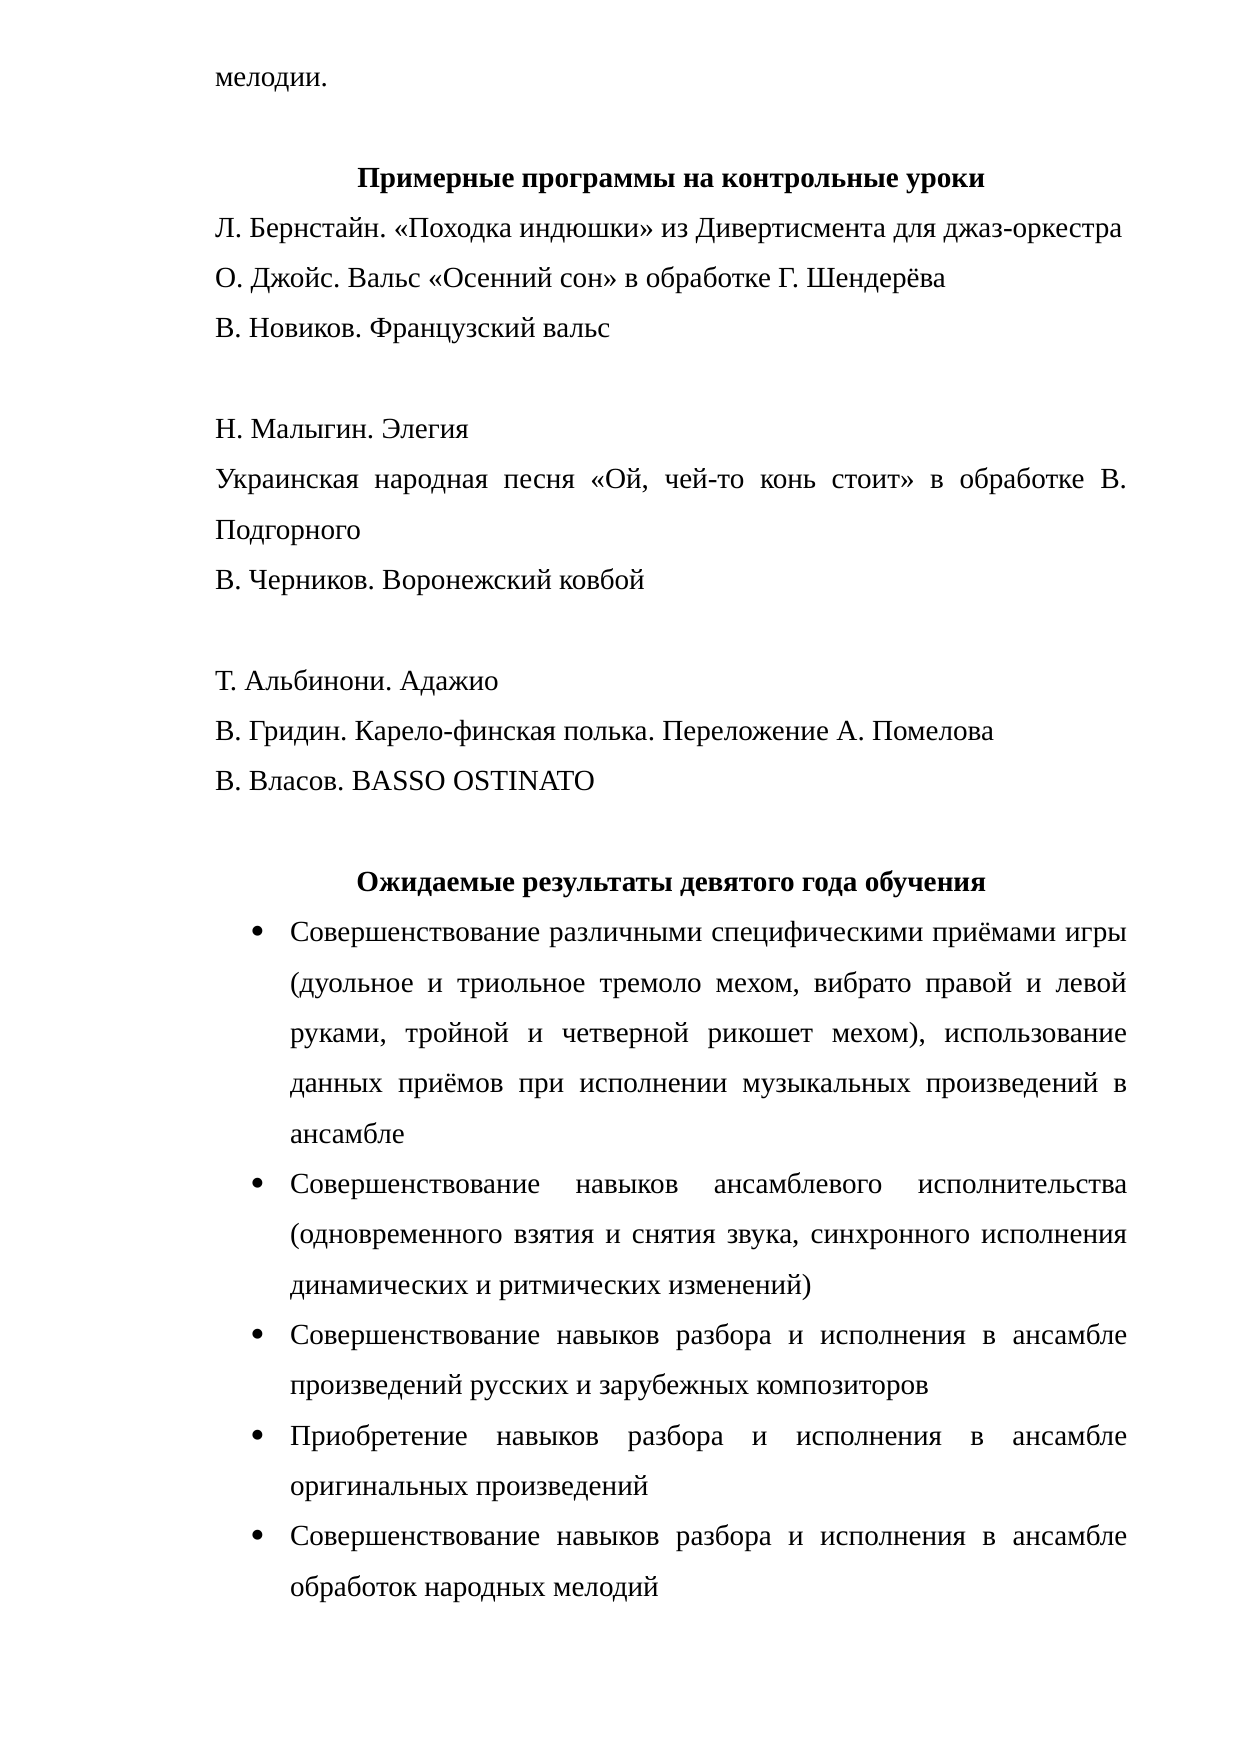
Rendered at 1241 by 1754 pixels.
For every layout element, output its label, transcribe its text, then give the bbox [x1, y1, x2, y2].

text Н. Малыгин. Элегия [215, 411, 1128, 445]
list Совершенствование навыков разбора и исполнения в ансамбле обработок народных мелодий [252, 1518, 1128, 1602]
text В. Власов. BASSO OSTINATO [215, 763, 1128, 797]
list Совершенствование навыков ансамблевого исполнительства (одновременного взятия и снятия звука, синхронного исполнения динамических и ритмических изменений) [252, 1166, 1128, 1300]
text Украинская народная песня «Ой, чей-то конь стоит» в обработке В. Подгорного [215, 462, 1128, 545]
text Ожидаемые результаты девятого года обучения [215, 864, 1128, 898]
text Т. Альбинони. Адажио [215, 663, 1128, 696]
text В. Новиков. Французский вальс [215, 311, 1128, 344]
text Примерные программы на контрольные уроки [215, 160, 1128, 193]
text мелодии. [215, 59, 1128, 93]
text О. Джойс. Вальс «Осенний сон» в обработке Г. Шендерёва [215, 260, 1128, 294]
list Приобретение навыков разбора и исполнения в ансамбле оригинальных произведений [252, 1418, 1128, 1502]
text В. Гридин. Карело-финская полька. Переложение А. Помелова [215, 713, 1128, 747]
text Л. Бернстайн. «Походка индюшки» из Дивертисмента для джаз-оркестра [215, 210, 1128, 243]
list Совершенствование различными специфическими приёмами игры (дуольное и триольное тремоло мехом, вибрато правой и левой руками, тройной и четверной рикошет мехом), использование данных приёмов при исполнении музыкальных произведений в ансамбле [252, 914, 1128, 1149]
text В. Черников. Воронежский ковбой [215, 562, 1128, 596]
list Совершенствование навыков разбора и исполнения в ансамбле произведений русских и зарубежных композиторов [252, 1317, 1128, 1401]
